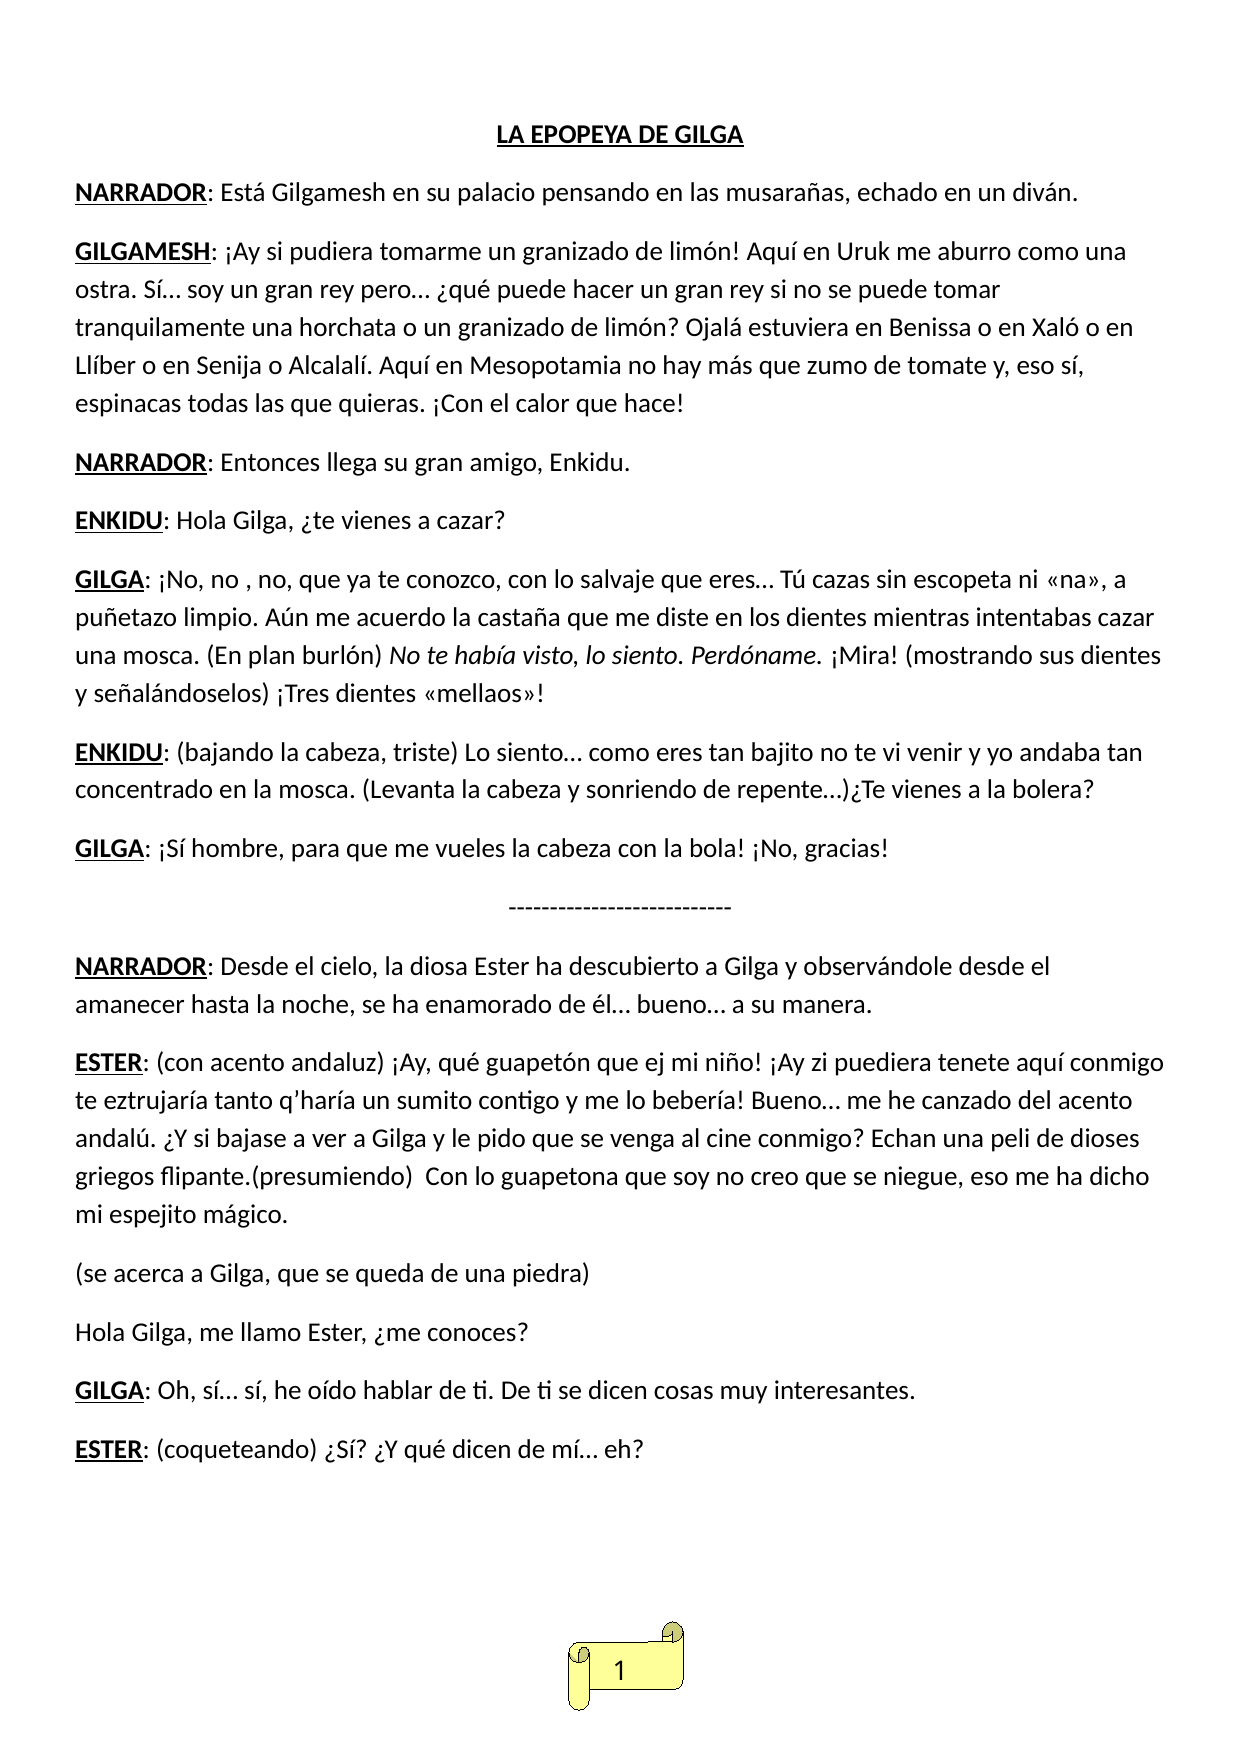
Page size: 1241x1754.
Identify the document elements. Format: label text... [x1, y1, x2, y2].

text GILGAMESH: ¡Ay si pudiera tomarme un granizado de limón! Aquí en Uruk me aburro como una ostra. Sí… soy un gran rey pero… ¿qué puede hacer un gran rey si no se puede tomar tranquilamente una horchata o un granizado de limón? Ojalá estuviera en Benissa o en Xaló o en Llíber o en Senija o Alcalalí. Aquí en Mesopotamia no hay más que zumo de tomate y, eso sí, espinacas todas las que quieras. ¡Con el calor que hace! [75, 234, 1165, 419]
text NARRADOR: Entonces llega su gran amigo, Enkidu. [75, 445, 1165, 478]
text LA EPOPEYA DE GILGA [75, 117, 1165, 150]
text --------------------------- [75, 890, 1165, 923]
text NARRADOR: Desde el cielo, la diosa Ester ha descubierto a Gilga y observándole desde el amanecer hasta la noche, se ha enamorado de él… bueno… a su manera. [75, 949, 1165, 1020]
text NARRADOR: Está Gilgamesh en su palacio pensando en las musarañas, echado en un diván. [75, 176, 1165, 209]
text Hola Gilga, me llamo Ester, ¿me conoces? [75, 1315, 1165, 1348]
text ENKIDU: Hola Gilga, ¿te vienes a cazar? [75, 503, 1165, 537]
text GILGA: Oh, sí… sí, he oído hablar de ti. De ti se dicen cosas muy interesantes. [75, 1373, 1165, 1407]
text GILGA: ¡No, no , no, que ya te conozco, con lo salvaje que eres… Tú cazas sin escopeta ni «na», a puñetazo limpio. Aún me acuerdo la castaña que me diste en los dientes mientras intentabas cazar una mosca. (En plan burlón) No te había visto, lo siento. Perdóname. ¡Mira! (mostrando sus dientes y señalándoselos) ¡Tres dientes «mellaos»! [75, 562, 1165, 709]
text GILGA: ¡Sí hombre, para que me vueles la cabeza con la bola! ¡No, gracias! [75, 831, 1165, 864]
text ESTER: (coqueteando) ¿Sí? ¿Y qué dicen de mí… eh? [75, 1432, 1165, 1465]
text (se acerca a Gilga, que se queda de una piedra) [75, 1256, 1165, 1289]
text ESTER: (con acento andaluz) ¡Ay, qué guapetón que ej mi niño! ¡Ay zi puediera tenete aquí conmigo te eztrujaría tanto q’haría un sumito contigo y me lo bebería! Bueno… me he canzado del acento andalú. ¿Y si bajase a ver a Gilga y le pido que se venga al cine conmigo? Echan una peli de dioses griegos flipante.(presumiendo) Con lo guapetona que soy no creo que se niegue, eso me ha dicho mi espejito mágico. [75, 1046, 1165, 1230]
text ENKIDU: (bajando la cabeza, triste) Lo siento… como eres tan bajito no te vi venir y yo andaba tan concentrado en la mosca. (Levanta la cabeza y sonriendo de repente…)¿Te vienes a la bolera? [75, 735, 1165, 806]
